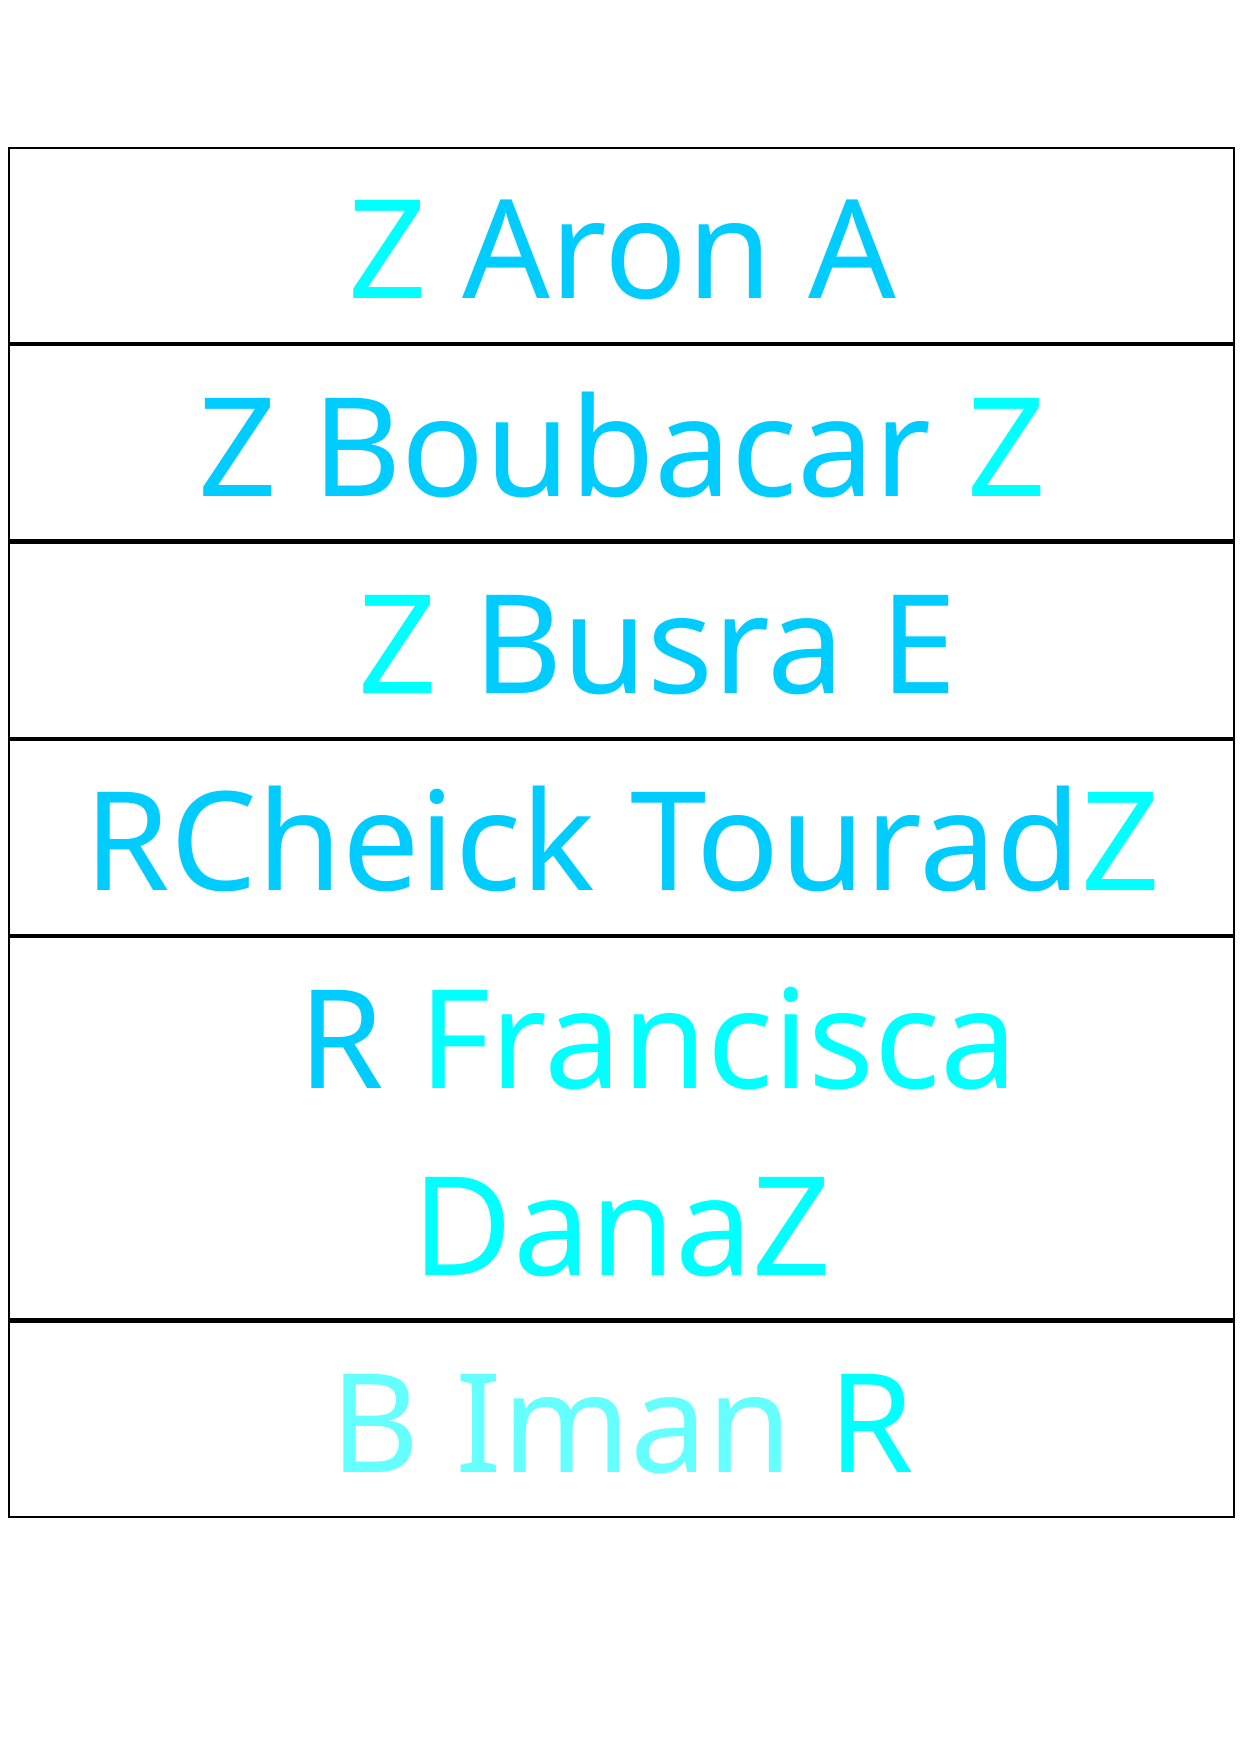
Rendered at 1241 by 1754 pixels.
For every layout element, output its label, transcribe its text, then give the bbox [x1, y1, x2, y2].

table_cell RCheick TouradZ [10, 741, 1233, 934]
table_cell B Iman R [10, 1323, 1233, 1516]
table_cell Z Boubacar Z [10, 346, 1233, 539]
table_cell Z Busra E [10, 544, 1233, 737]
